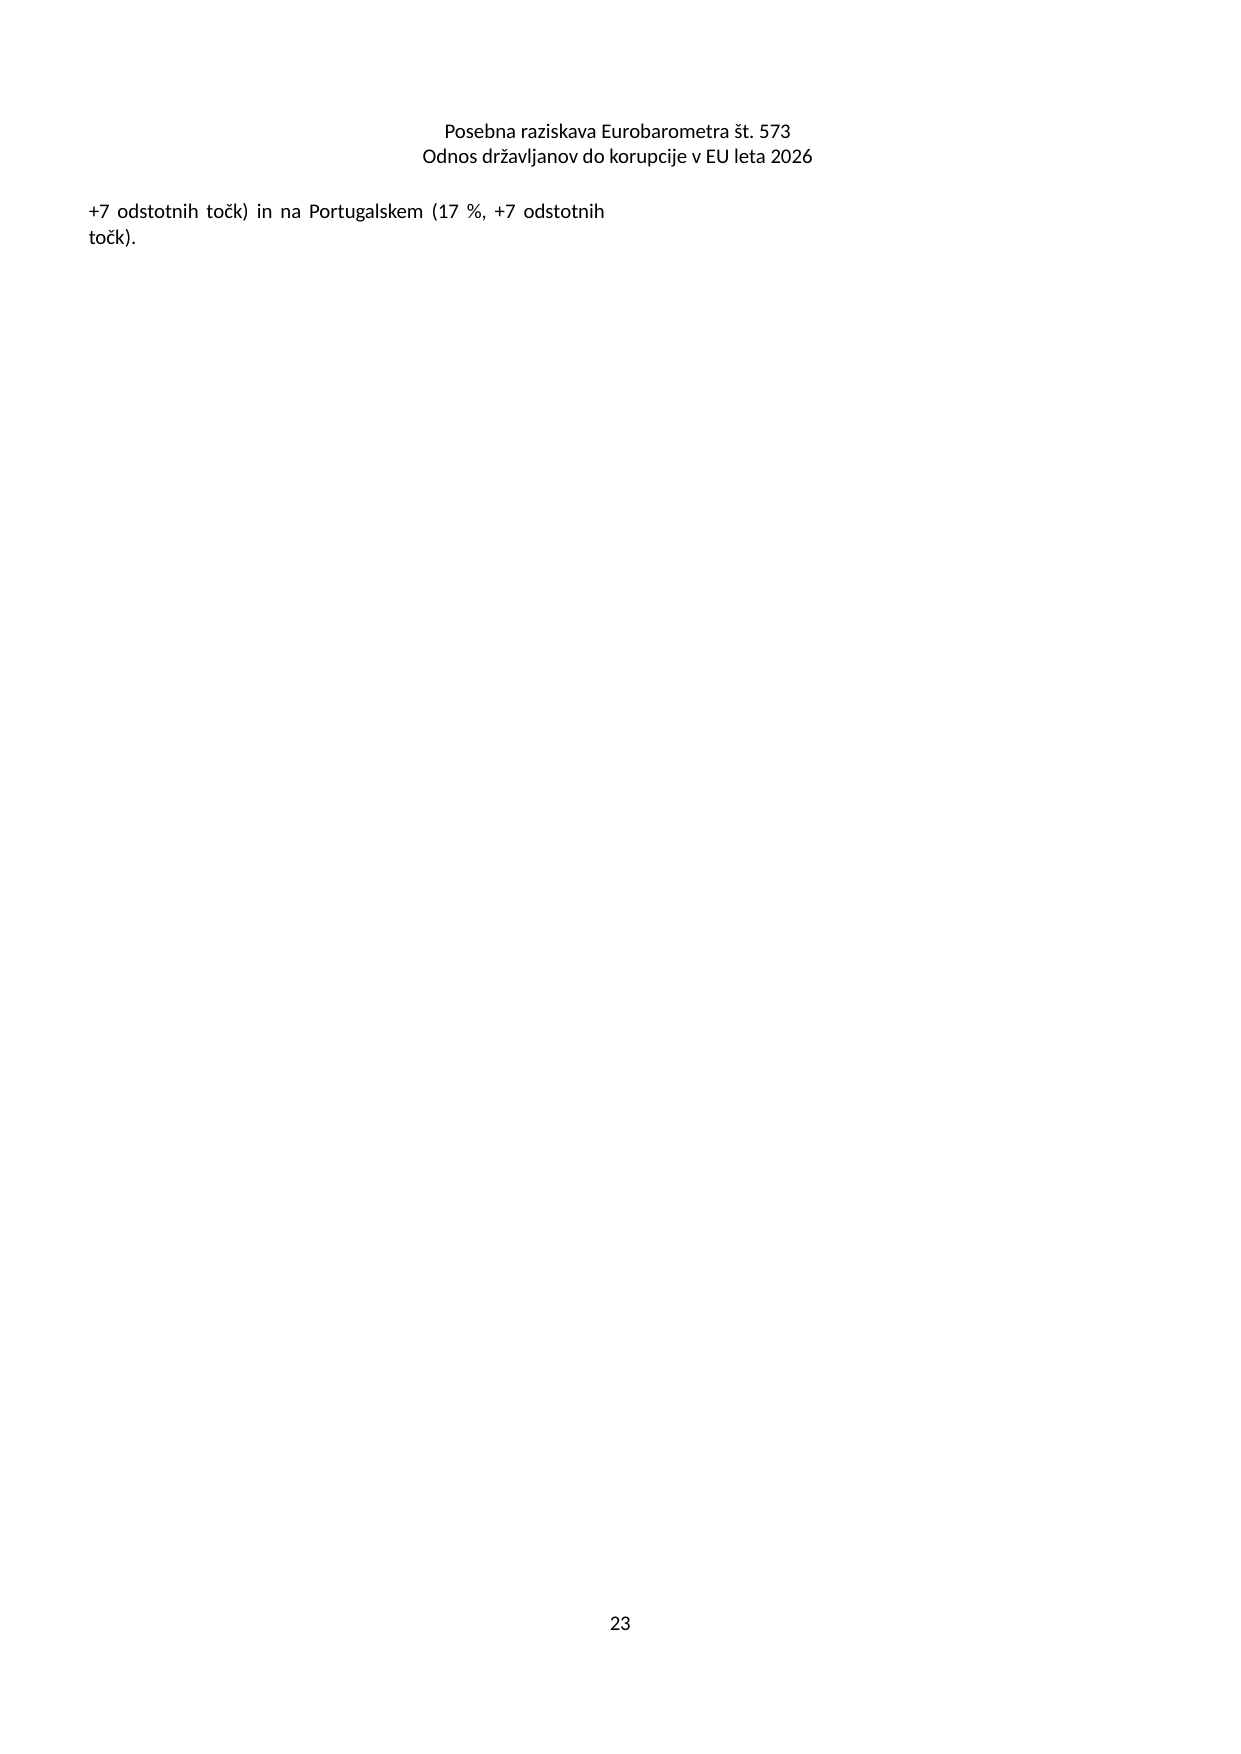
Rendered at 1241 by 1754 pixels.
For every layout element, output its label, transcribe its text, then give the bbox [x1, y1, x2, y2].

text Poleg tega v osmih državah anketiranci manj menijo, da je včasih sprejemljivo dajati prednost v zameno za storitev javne uprave ali javne službe. Najbolj opazno povečanje je bilo na Nizozemskem (35 %, +7 odstotnih točk), v Litvi (31 %, +7 odstotnih točk) in na Portugalskem (17 %, +7 odstotnih točk). [88, 198, 605, 249]
